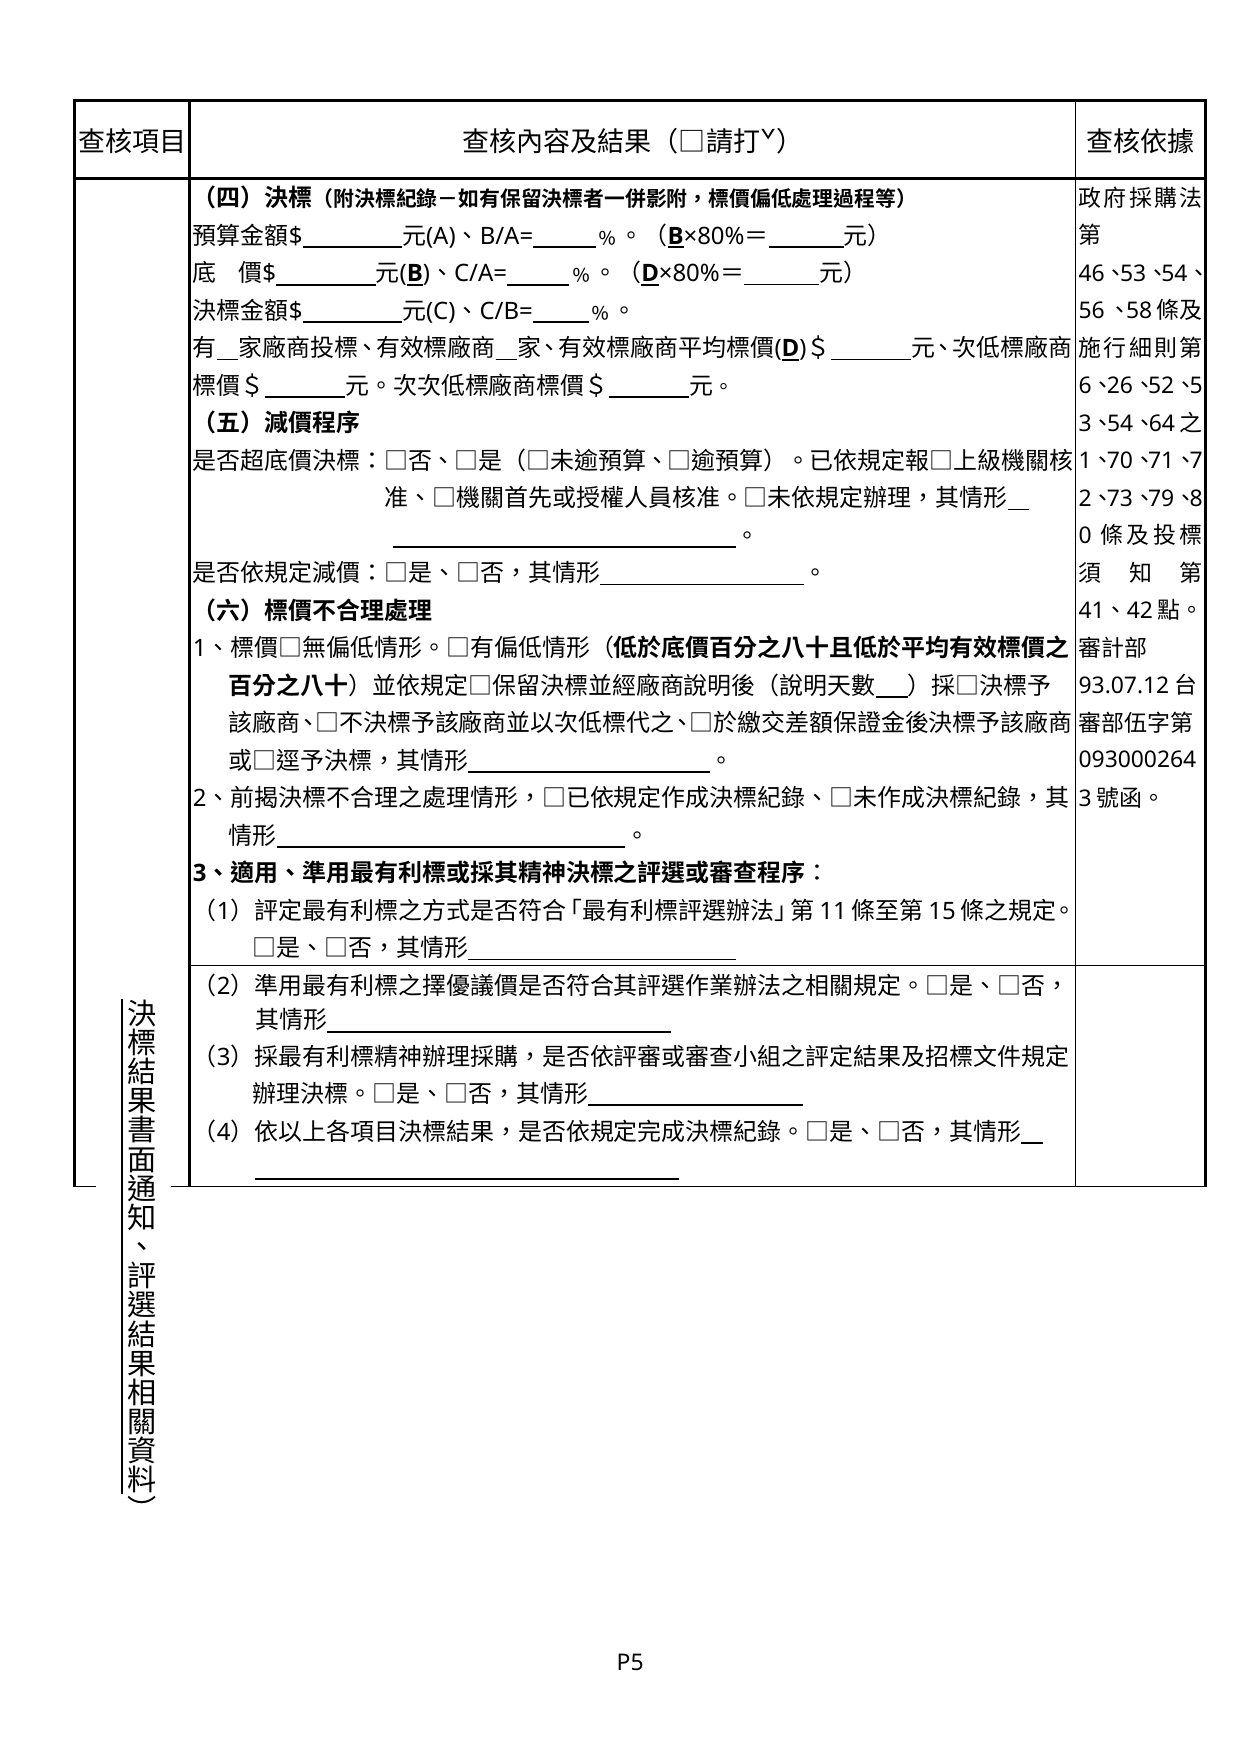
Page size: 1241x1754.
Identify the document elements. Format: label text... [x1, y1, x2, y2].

table_cell （2）準用最有利標之擇優議價是否符合其評選作業辦法之相關規定。□是、□否，其情形 （3）採最有利標精神辦理採購，是否依評審或審查小組之評定結果及招標文件規定辦理決標。□是、□否，其情形 （4）依以上各項目決標結果，是否依規定完成決標紀錄。□是、□否，其情形 [191, 966, 1075, 1186]
table_cell 三、決標階段（基本影存資料：決標紀錄、底價表、標價不合理處理過程、決標公告、 [76, 180, 188, 1186]
table_header 查核依據 [1076, 102, 1204, 177]
table_cell （四）決標（附決標紀錄－如有保留決標者一併影附，標價偏低處理過程等） 預算金額$ 元(A)、B/A= ﹪。（B×80%＝ 元） 底 價$ 元(B)、C/A= ﹪。（D×80%＝ 元） 決標金額$ 元(C)、C/B= ﹪。 有 家廠商投標、有效標廠商 家、有效標廠商平均標價(D)＄ 元、次低標廠商標價＄ 元。次次低標廠商標價＄ 元。 （五）減價程序 是否超底價決標：□否、□是（□未逾預算、□逾預算）。已依規定報□上級機關核准、□機關首先或授權人員核准。□未依規定辦理，其情形 。 是否依規定減價：□是、□否，其情形 。 （六）標價不合理處理 1、標價□無偏低情形。□有偏低情形（低於底價百分之八十且低於平均有效標價之百分之八十）並依規定□保留決標並經廠商說明後（說明天數 ）採□決標予該廠商、□不決標予該廠商並以次低標代之、□於繳交差額保證金後決標予該廠商或□逕予決標，其情形 。 2、前揭決標不合理之處理情形，□已依規定作成決標紀錄、□未作成決標紀錄，其情形 。 3、適用、準用最有利標或採其精神決標之評選或審查程序： （1）評定最有利標之方式是否符合「最有利標評選辦法」第11條至第15條之規定。□是、□否，其情形 [191, 180, 1075, 965]
table_header 查核項目 [76, 102, 188, 177]
table_header 查核內容及結果（□請打ˇ） [191, 102, 1075, 177]
table_cell 政府採購法第46、53、54、56、58條及施行細則第6、26、52、53、54、64之1、70、71、72、73、79、80條及投標須知第41、42點。 審計部93.07.12台審部伍字第0930002643號函。 [1076, 180, 1204, 965]
table_cell [1076, 966, 1204, 1186]
